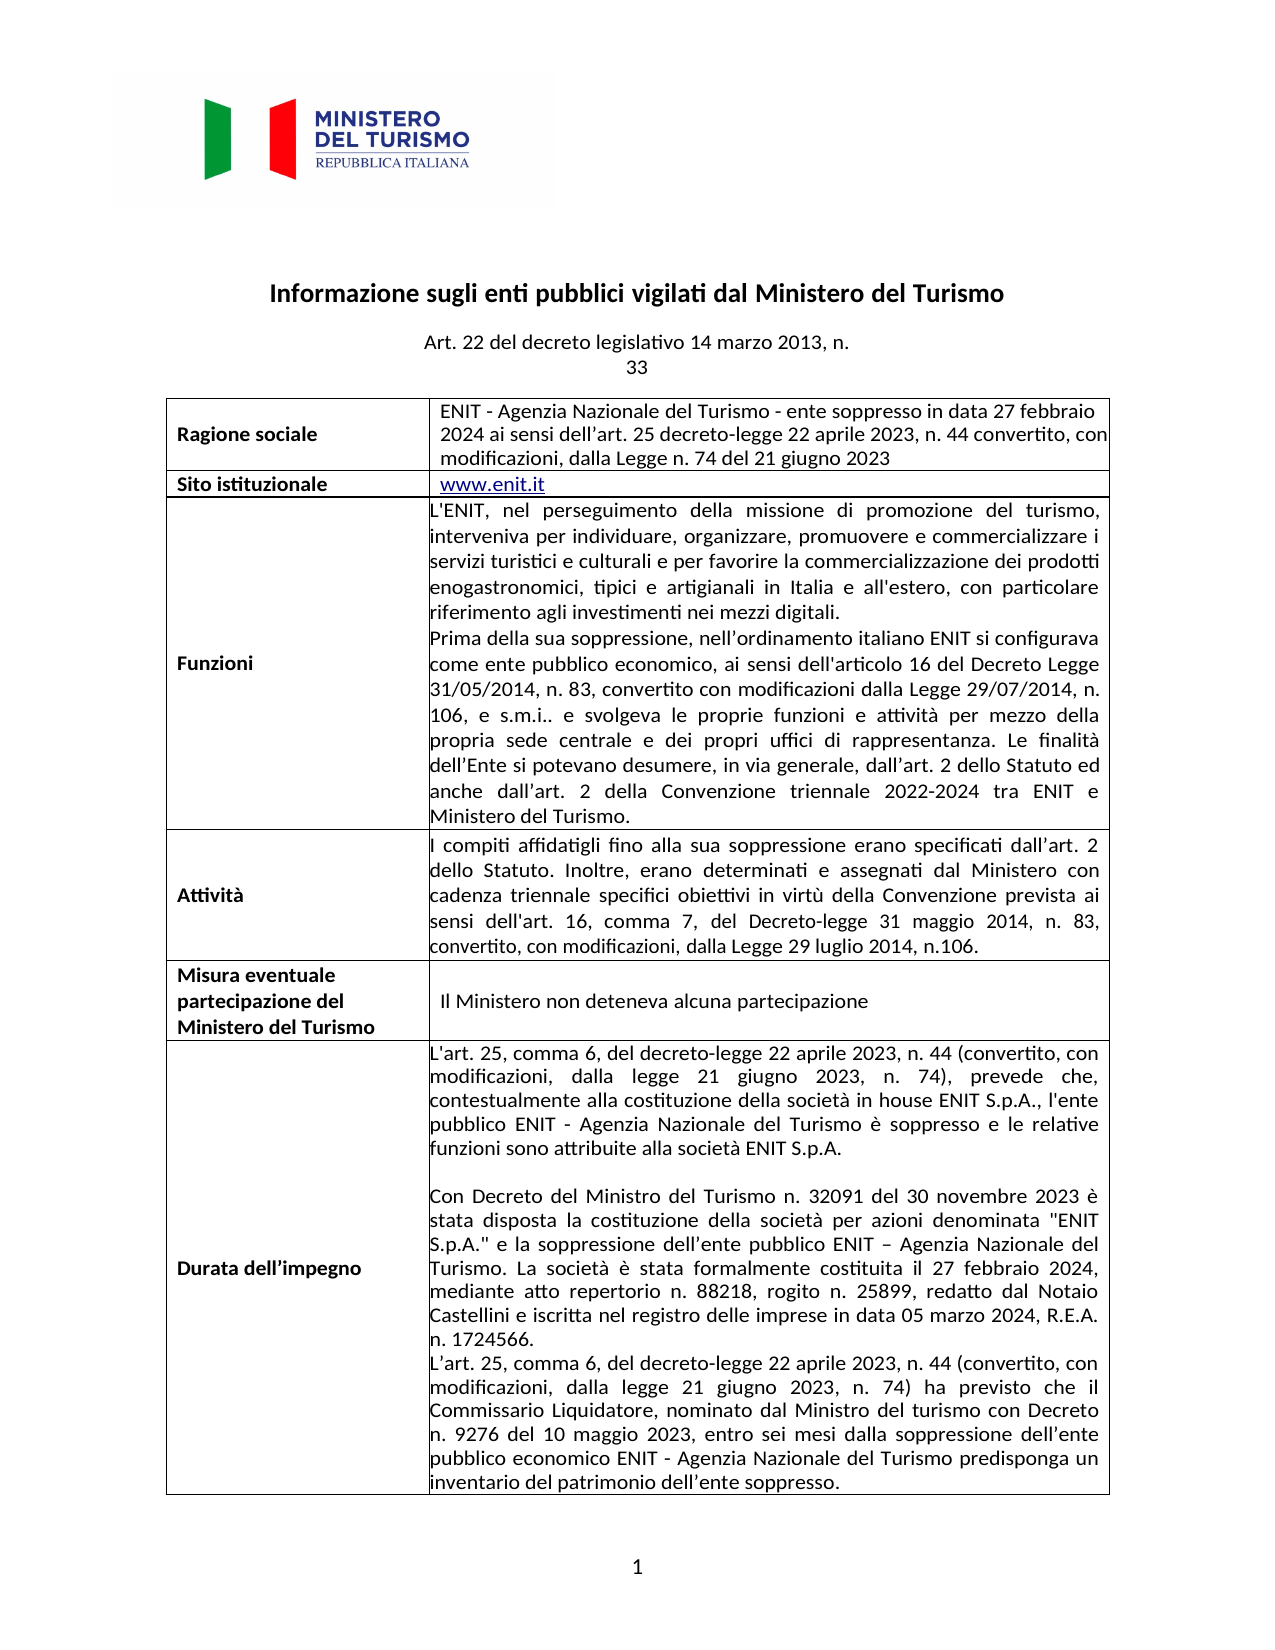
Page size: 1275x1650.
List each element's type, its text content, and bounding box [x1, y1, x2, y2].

table_cell Sito istituzionale [167, 471, 429, 496]
table_cell Durata dell’impegno [167, 1041, 429, 1494]
table_cell Il Ministero non deteneva alcuna partecipazione [430, 961, 1109, 1039]
table_header ENIT - Agenzia Nazionale del Turismo - ente soppresso in data 27 febbraio 2024 ai sensi dell’art. 25 decreto-legge 22 aprile 2023, n. 44 convertito, con modificazioni, dalla Legge n. 74 del 21 giugno 2023 [430, 399, 1109, 470]
table_cell Misura eventuale partecipazione del Ministero del Turismo [167, 961, 429, 1039]
table_cell Funzioni [167, 498, 429, 829]
table_cell I compiti affidatigli fino alla sua soppressione erano specificati dall’art. 2 dello Statuto. Inoltre, erano determinati e assegnati dal Ministero con cadenza triennale specifici obiettivi in virtù della Convenzione prevista ai sensi dell'art. 16, comma 7, del Decreto-legge 31 maggio 2014, n. 83, convertito, con modificazioni, dalla Legge 29 luglio 2014, n.106. [430, 830, 1109, 960]
table_cell L'ENIT, nel perseguimento della missione di promozione del turismo, interveniva per individuare, organizzare, promuovere e commercializzare i servizi turistici e culturali e per favorire la commercializzazione dei prodotti enogastronomici, tipici e artigianali in Italia e all'estero, con particolare riferimento agli investimenti nei mezzi digitali. Prima della sua soppressione, nell’ordinamento italiano ENIT si configurava come ente pubblico economico, ai sensi dell'articolo 16 del Decreto Legge 31/05/2014, n. 83, convertito con modificazioni dalla Legge 29/07/2014, n. 106, e s.m.i.. e svolgeva le proprie funzioni e attività per mezzo della propria sede centrale e dei propri uffici di rappresentanza. Le finalità dell’Ente si potevano desumere, in via generale, dall’art. 2 dello Statuto ed anche dall’art. 2 della Convenzione triennale 2022-2024 tra ENIT e Ministero del Turismo. [430, 498, 1109, 829]
table_header Ragione sociale [167, 399, 429, 470]
table_cell www.enit.it [430, 471, 1109, 496]
text Art. 22 del decreto legislativo 14 marzo 2013, n. 33 [412, 329, 861, 380]
table_cell Attività [167, 830, 429, 960]
text Informazione sugli enti pubblici vigilati dal Ministero del Turismo [267, 277, 1006, 310]
table_cell L'art. 25, comma 6, del decreto-legge 22 aprile 2023, n. 44 (convertito, con modificazioni, dalla legge 21 giugno 2023, n. 74), prevede che, contestualmente alla costituzione della società in house ENIT S.p.A., l'ente pubblico ENIT - Agenzia Nazionale del Turismo è soppresso e le relative funzioni sono attribuite alla società ENIT S.p.A. Con Decreto del Ministro del Turismo n. 32091 del 30 novembre 2023 è stata disposta la costituzione della società per azioni denominata "ENIT S.p.A." e la soppressione dell’ente pubblico ENIT – Agenzia Nazionale del Turismo. La società è stata formalmente costituita il 27 febbraio 2024, mediante atto repertorio n. 88218, rogito n. 25899, redatto dal Notaio Castellini e iscritta nel registro delle imprese in data 05 marzo 2024, R.E.A. n. 1724566. L’art. 25, comma 6, del decreto-legge 22 aprile 2023, n. 44 (convertito, con modificazioni, dalla legge 21 giugno 2023, n. 74) ha previsto che il Commissario Liquidatore, nominato dal Ministro del turismo con Decreto n. 9276 del 10 maggio 2023, entro sei mesi dalla soppressione dell’ente pubblico economico ENIT - Agenzia Nazionale del Turismo predisponga un inventario del patrimonio dell’ente soppresso. [430, 1041, 1109, 1494]
